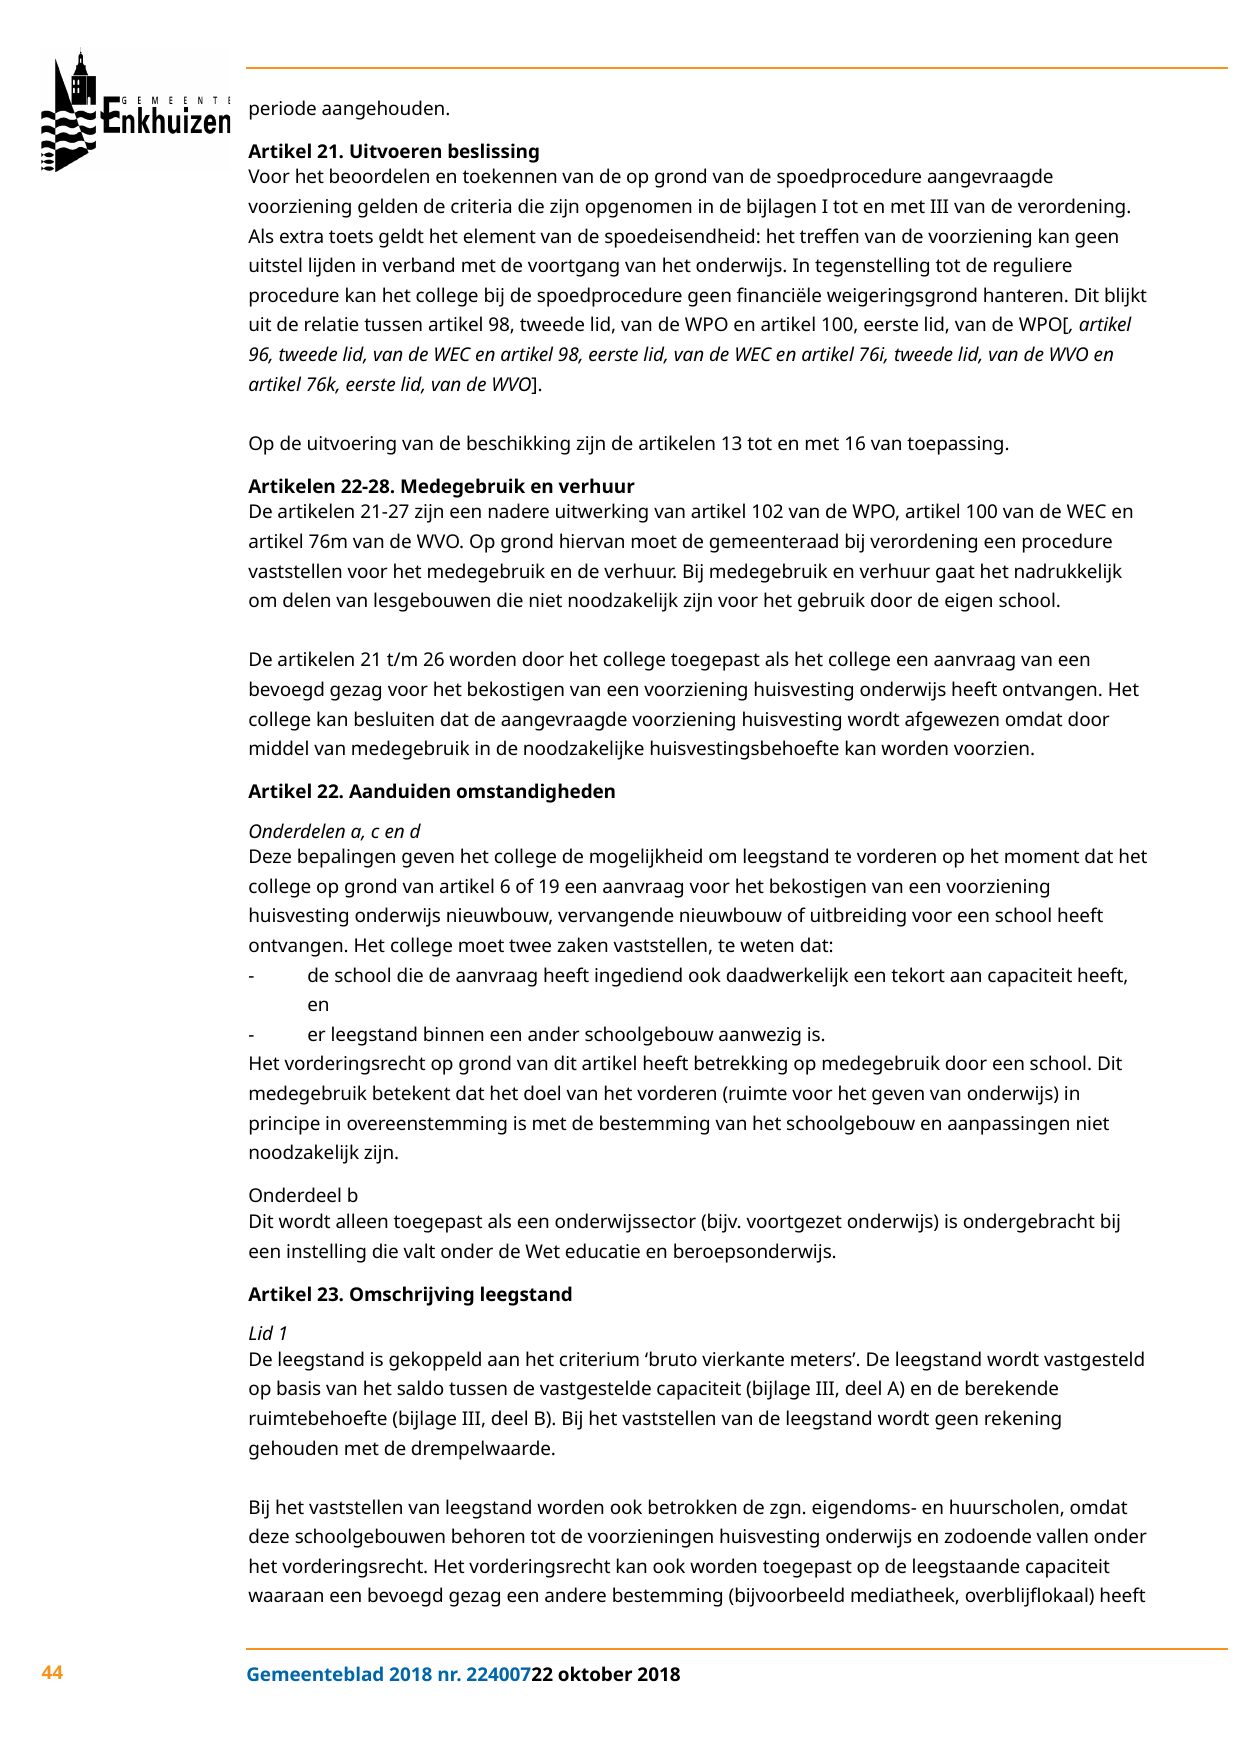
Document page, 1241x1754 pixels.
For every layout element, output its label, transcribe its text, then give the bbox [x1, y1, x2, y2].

text Het vorderingsrecht op grond van dit artikel heeft betrekking op medegebruik door een school. Dit medegebruik betekent dat het doel van het vorderen (ruimte voor het geven van onderwijs) in principe in overeenstemming is met de bestemming van het schoolgebouw en aanpassingen niet noodzakelijk zijn. [248, 1051, 1152, 1165]
text Op de uitvoering van de beschikking zijn de artikelen 13 tot en met 16 van toepassing. [248, 430, 1152, 456]
text Artikel 23. Omschrijving leegstand [248, 1281, 1152, 1307]
text Dit wordt alleen toegepast als een onderwijssector (bijv. voortgezet onderwijs) is ondergebracht bij een instelling die valt onder de Wet educatie en beroepsonderwijs. [248, 1208, 1152, 1263]
text Artikel 21. Uitvoeren beslissing [248, 138, 1152, 164]
picture [41, 47, 231, 172]
text Voor het beoordelen en toekennen van de op grond van de spoedprocedure aangevraagde voorziening gelden de criteria die zijn opgenomen in de bijlagen I tot en met III van de verordening. Als extra toets geldt het element van de spoedeisendheid: het treffen van de voorziening kan geen uitstel lijden in verband met de voortgang van het onderwijs. In tegenstelling tot de reguliere procedure kan het college bij de spoedprocedure geen financiële weigeringsgrond hanteren. Dit blijkt uit de relatie tussen artikel 98, tweede lid, van de WPO en artikel 100, eerste lid, van de WPO[, artikel 96, tweede lid, van de WEC en artikel 98, eerste lid, van de WEC en artikel 76i, tweede lid, van de WVO en artikel 76k, eerste lid, van de WVO]. [248, 164, 1152, 396]
list de school die de aanvraag heeft ingediend ook daadwerkelijk een tekort aan capaciteit heeft, en [248, 962, 1152, 1017]
text De leegstand is gekoppeld aan het criterium ‘bruto vierkante meters’. De leegstand wordt vastgesteld op basis van het saldo tussen de vastgestelde capaciteit (bijlage III, deel A) en de berekende ruimtebehoefte (bijlage III, deel B). Bij het vaststellen van de leegstand wordt geen rekening gehouden met de drempelwaarde. [248, 1346, 1152, 1460]
text Onderdelen a, c en d [248, 818, 1152, 843]
text Artikel 22. Aanduiden omstandigheden [248, 778, 1152, 804]
text De artikelen 21 t/m 26 worden door het college toegepast als het college een aanvraag van een bevoegd gezag voor het bekostigen van een voorziening huisvesting onderwijs heeft ontvangen. Het college kan besluiten dat de aangevraagde voorziening huisvesting wordt afgewezen omdat door middel van medegebruik in de noodzakelijke huisvestingsbehoefte kan worden voorzien. [248, 647, 1152, 761]
text periode aangehouden. [248, 95, 1152, 121]
text Lid 1 [248, 1320, 1152, 1346]
text Bij het vaststellen van leegstand worden ook betrokken de zgn. eigendoms- en huurscholen, omdat deze schoolgebouwen behoren tot de voorzieningen huisvesting onderwijs en zodoende vallen onder het vorderingsrecht. Het vorderingsrecht kan ook worden toegepast op de leegstaande capaciteit waaraan een bevoegd gezag een andere bestemming (bijvoorbeeld mediatheek, overblijflokaal) heeft [248, 1494, 1152, 1608]
text Artikelen 22-28. Medegebruik en verhuur [248, 473, 1152, 499]
text De artikelen 21-27 zijn een nadere uitwerking van artikel 102 van de WPO, artikel 100 van de WEC en artikel 76m van de WVO. Op grond hiervan moet de gemeenteraad bij verordening een procedure vaststellen voor het medegebruik en de verhuur. Bij medegebruik en verhuur gaat het nadrukkelijk om delen van lesgebouwen die niet noodzakelijk zijn voor het gebruik door de eigen school. [248, 499, 1152, 613]
list er leegstand binnen een ander schoolgebouw aanwezig is. [248, 1021, 1152, 1047]
text Deze bepalingen geven het college de mogelijkheid om leegstand te vorderen op het moment dat het college op grond van artikel 6 of 19 een aanvraag voor het bekostigen van een voorziening huisvesting onderwijs nieuwbouw, vervangende nieuwbouw of uitbreiding voor een school heeft ontvangen. Het college moet twee zaken vaststellen, te weten dat: [248, 843, 1152, 958]
text Onderdeel b [248, 1182, 1152, 1208]
